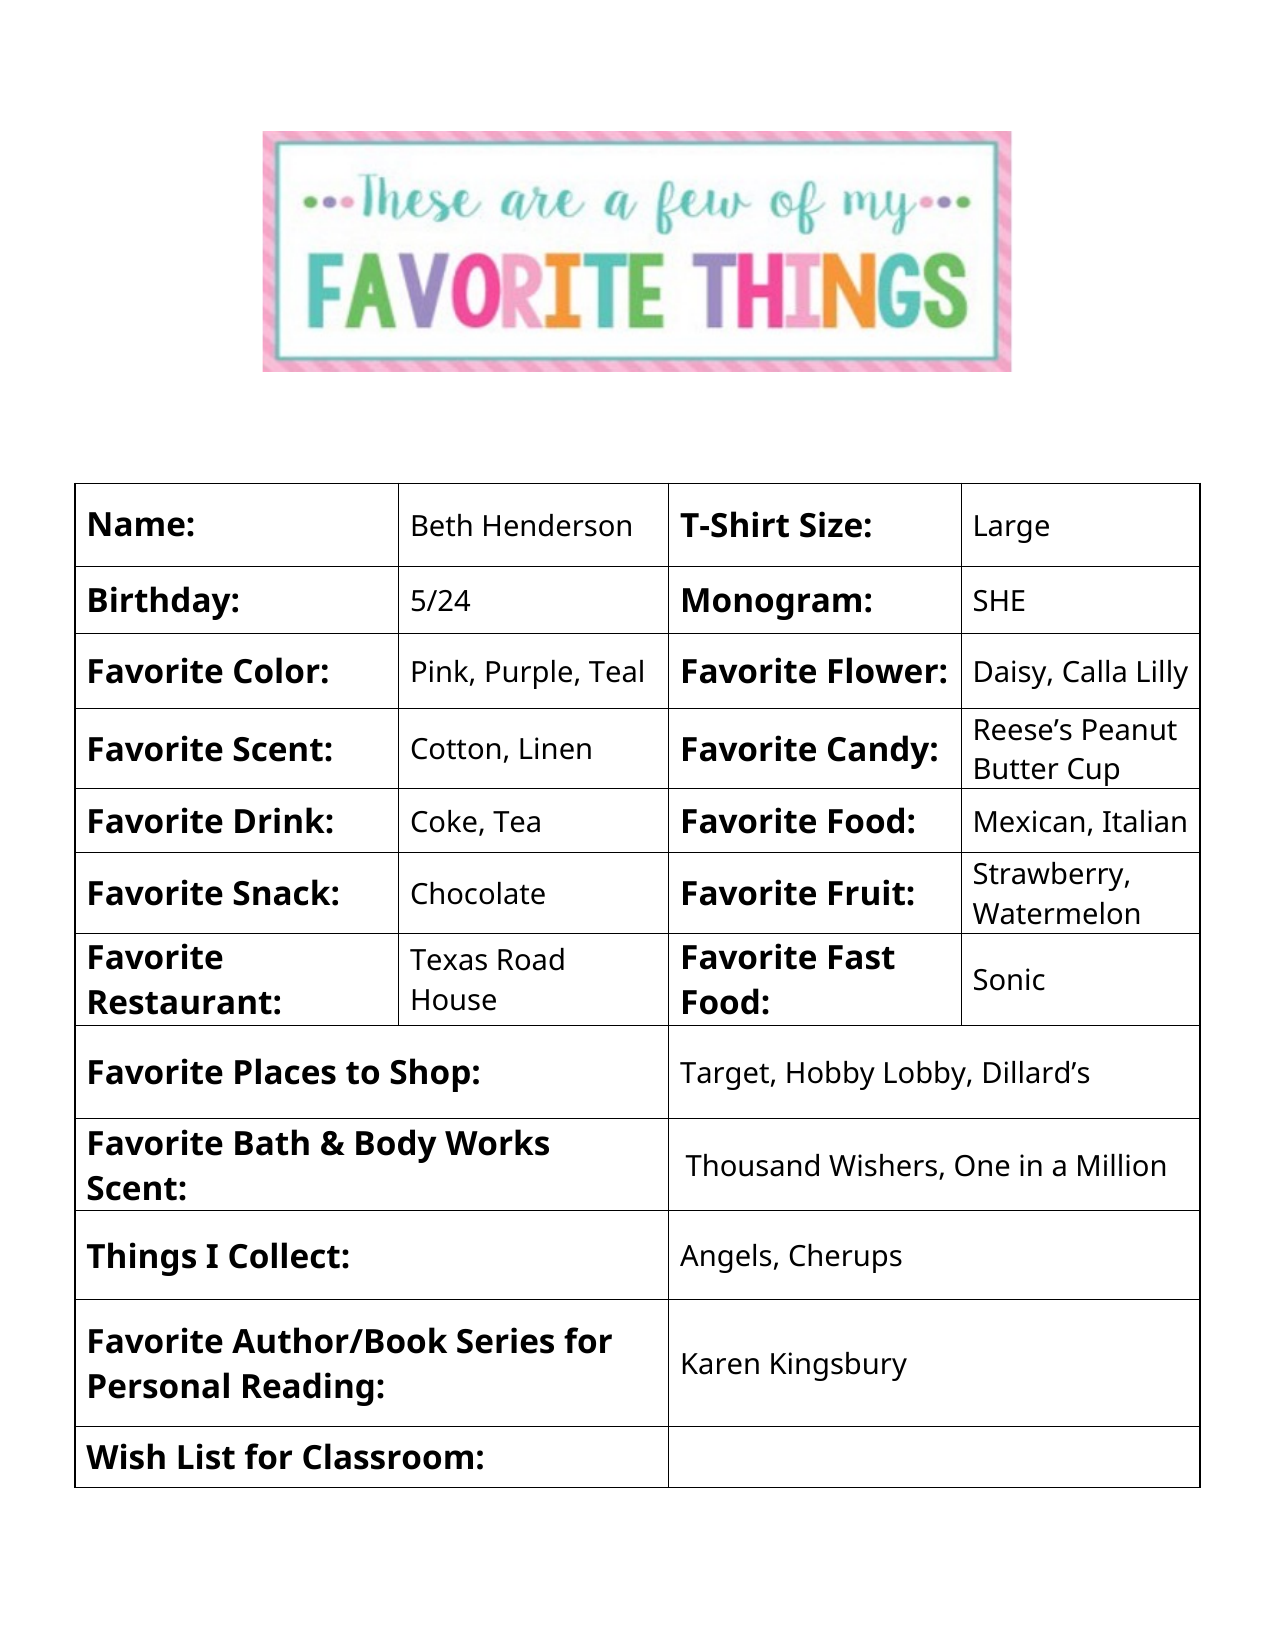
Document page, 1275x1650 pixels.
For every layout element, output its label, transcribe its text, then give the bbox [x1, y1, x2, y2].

table_cell Favorite Fruit: [669, 853, 961, 933]
table_cell Cotton, Linen [399, 709, 668, 788]
table_cell Karen Kingsbury [669, 1300, 1199, 1426]
table_cell Favorite Author/Book Series for Personal Reading: [76, 1300, 668, 1426]
table_cell Daisy, Calla Lilly [962, 634, 1199, 708]
table_cell SHE [962, 567, 1199, 633]
table_cell Angels, Cherups [669, 1211, 1199, 1299]
table_cell Favorite Scent: [76, 709, 398, 788]
table_cell Texas Road House [399, 934, 668, 1024]
table_cell Strawberry, Watermelon [962, 853, 1199, 933]
table_cell Thousand Wishers, One in a Million [669, 1119, 1199, 1210]
table_cell Favorite Color: [76, 634, 398, 708]
table_cell Favorite Places to Shop: [76, 1026, 668, 1118]
table_cell Favorite Candy: [669, 709, 961, 788]
table_cell Birthday: [76, 567, 398, 633]
table_cell Mexican, Italian [962, 789, 1199, 852]
table_cell Reese’s Peanut Butter Cup [962, 709, 1199, 788]
table_cell Wish List for Classroom: [76, 1427, 668, 1487]
table_cell Coke, Tea [399, 789, 668, 852]
table_cell 5/24 [399, 567, 668, 633]
table_cell Favorite Flower: [669, 634, 961, 708]
table_cell Sonic [962, 934, 1199, 1024]
table_cell Monogram: [669, 567, 961, 633]
table_header Beth Henderson [399, 484, 668, 566]
table_cell Chocolate [399, 853, 668, 933]
table_cell [669, 1427, 1199, 1487]
table_cell Favorite Snack: [76, 853, 398, 933]
table_cell Favorite Food: [669, 789, 961, 852]
table_cell Favorite Drink: [76, 789, 398, 852]
table_cell Favorite Restaurant: [76, 934, 398, 1024]
table_header T-Shirt Size: [669, 484, 961, 566]
table_cell Favorite Fast Food: [669, 934, 961, 1024]
table_cell Target, Hobby Lobby, Dillard’s [669, 1026, 1199, 1118]
table_header Name: [76, 484, 398, 566]
table_header Large [962, 484, 1199, 566]
table_cell Pink, Purple, Teal [399, 634, 668, 708]
table_cell Things I Collect: [76, 1211, 668, 1299]
table_cell Favorite Bath & Body Works Scent: [76, 1119, 668, 1210]
